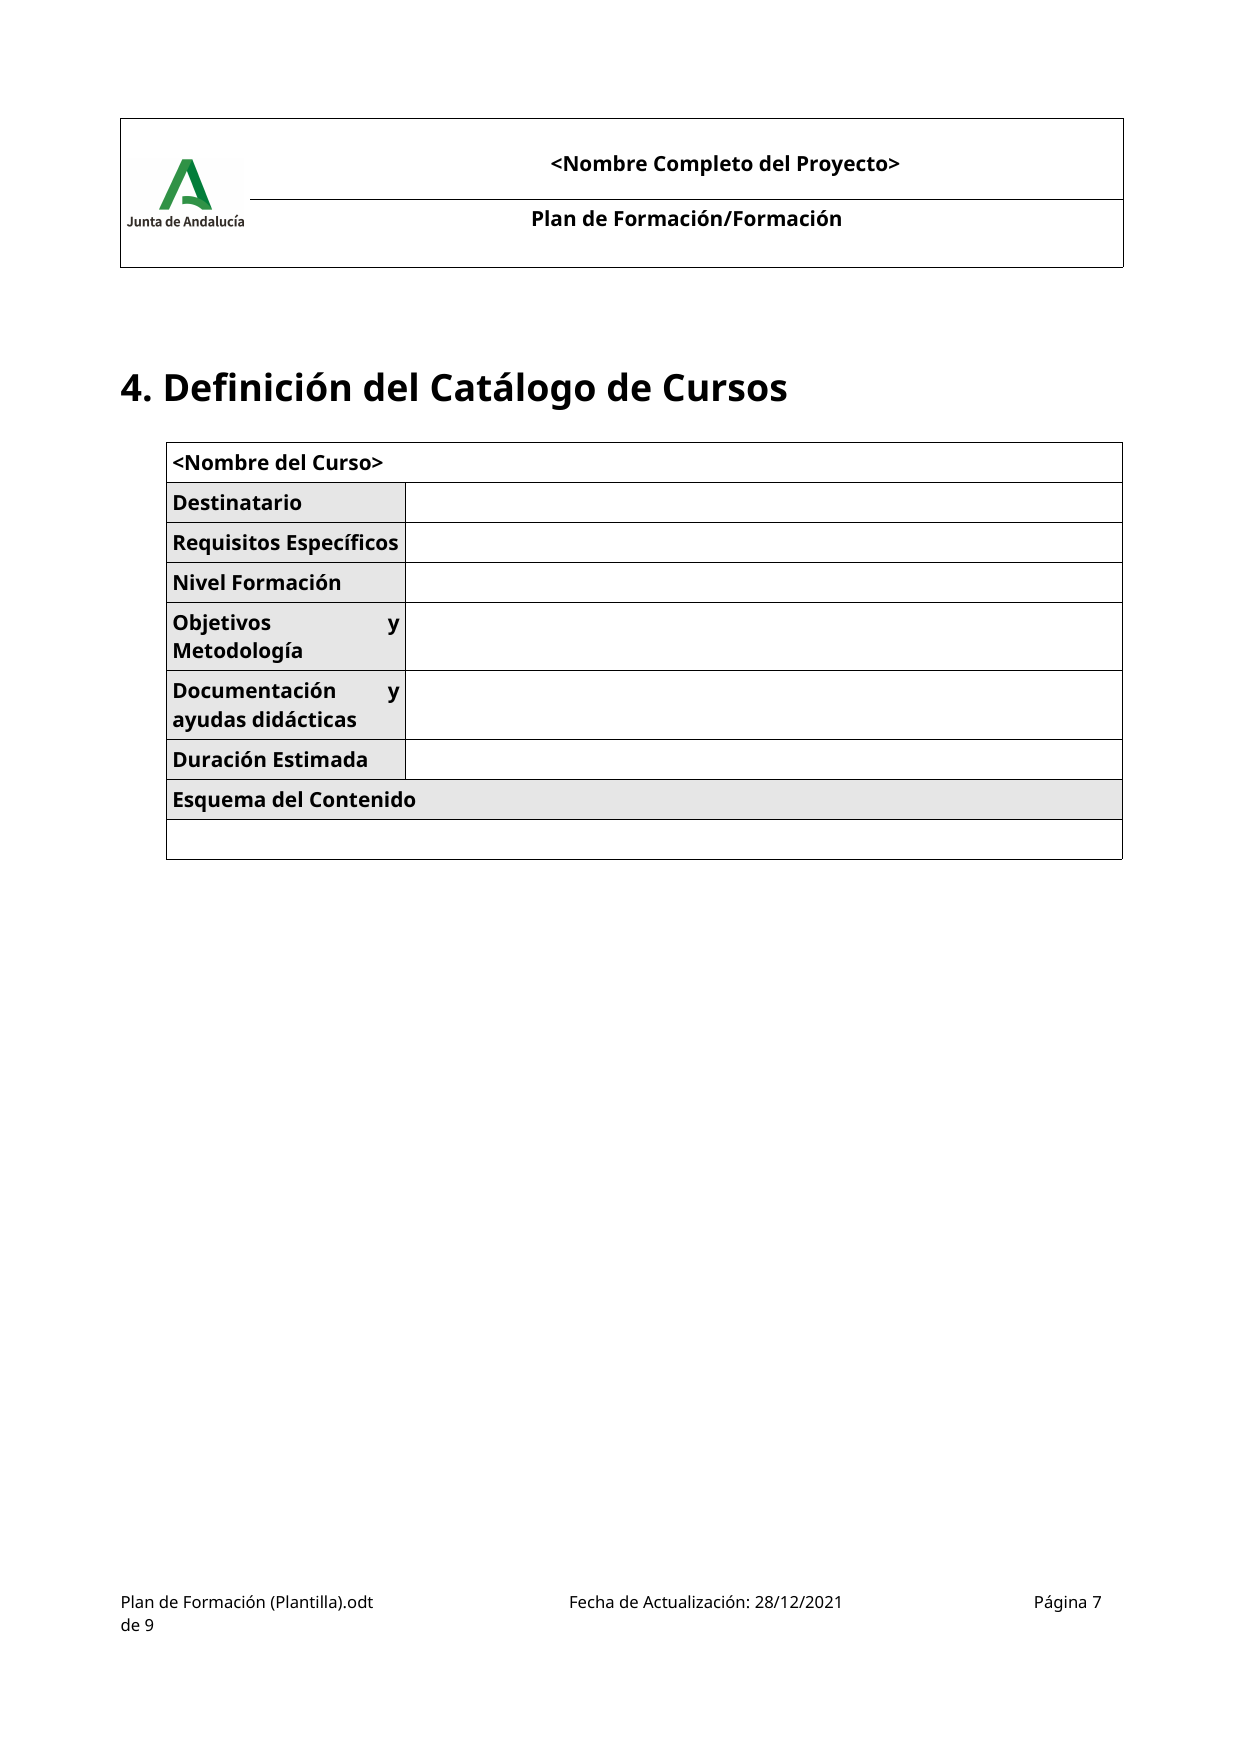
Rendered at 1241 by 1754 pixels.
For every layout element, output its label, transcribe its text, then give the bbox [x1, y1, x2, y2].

table_cell Objetivos y Metodología [167, 603, 405, 670]
table_cell [406, 563, 1122, 602]
picture [126, 158, 245, 228]
table_cell Esquema del Contenido [167, 780, 1122, 819]
table_header <Nombre del Curso> [167, 443, 1122, 482]
table_cell Duración Estimada [167, 740, 405, 779]
table_cell [406, 740, 1122, 779]
table_cell Destinatario [167, 483, 405, 522]
table_cell [167, 820, 1122, 859]
subtitle Definición del Catálogo de Cursos [120, 361, 1123, 412]
table_cell [406, 603, 1122, 670]
table_cell [406, 671, 1122, 739]
table_cell [406, 523, 1122, 562]
table_cell [406, 483, 1122, 522]
table_cell Documentación y ayudas didácticas [167, 671, 405, 739]
table_cell Requisitos Específicos [167, 523, 405, 562]
table_cell Nivel Formación [167, 563, 405, 602]
